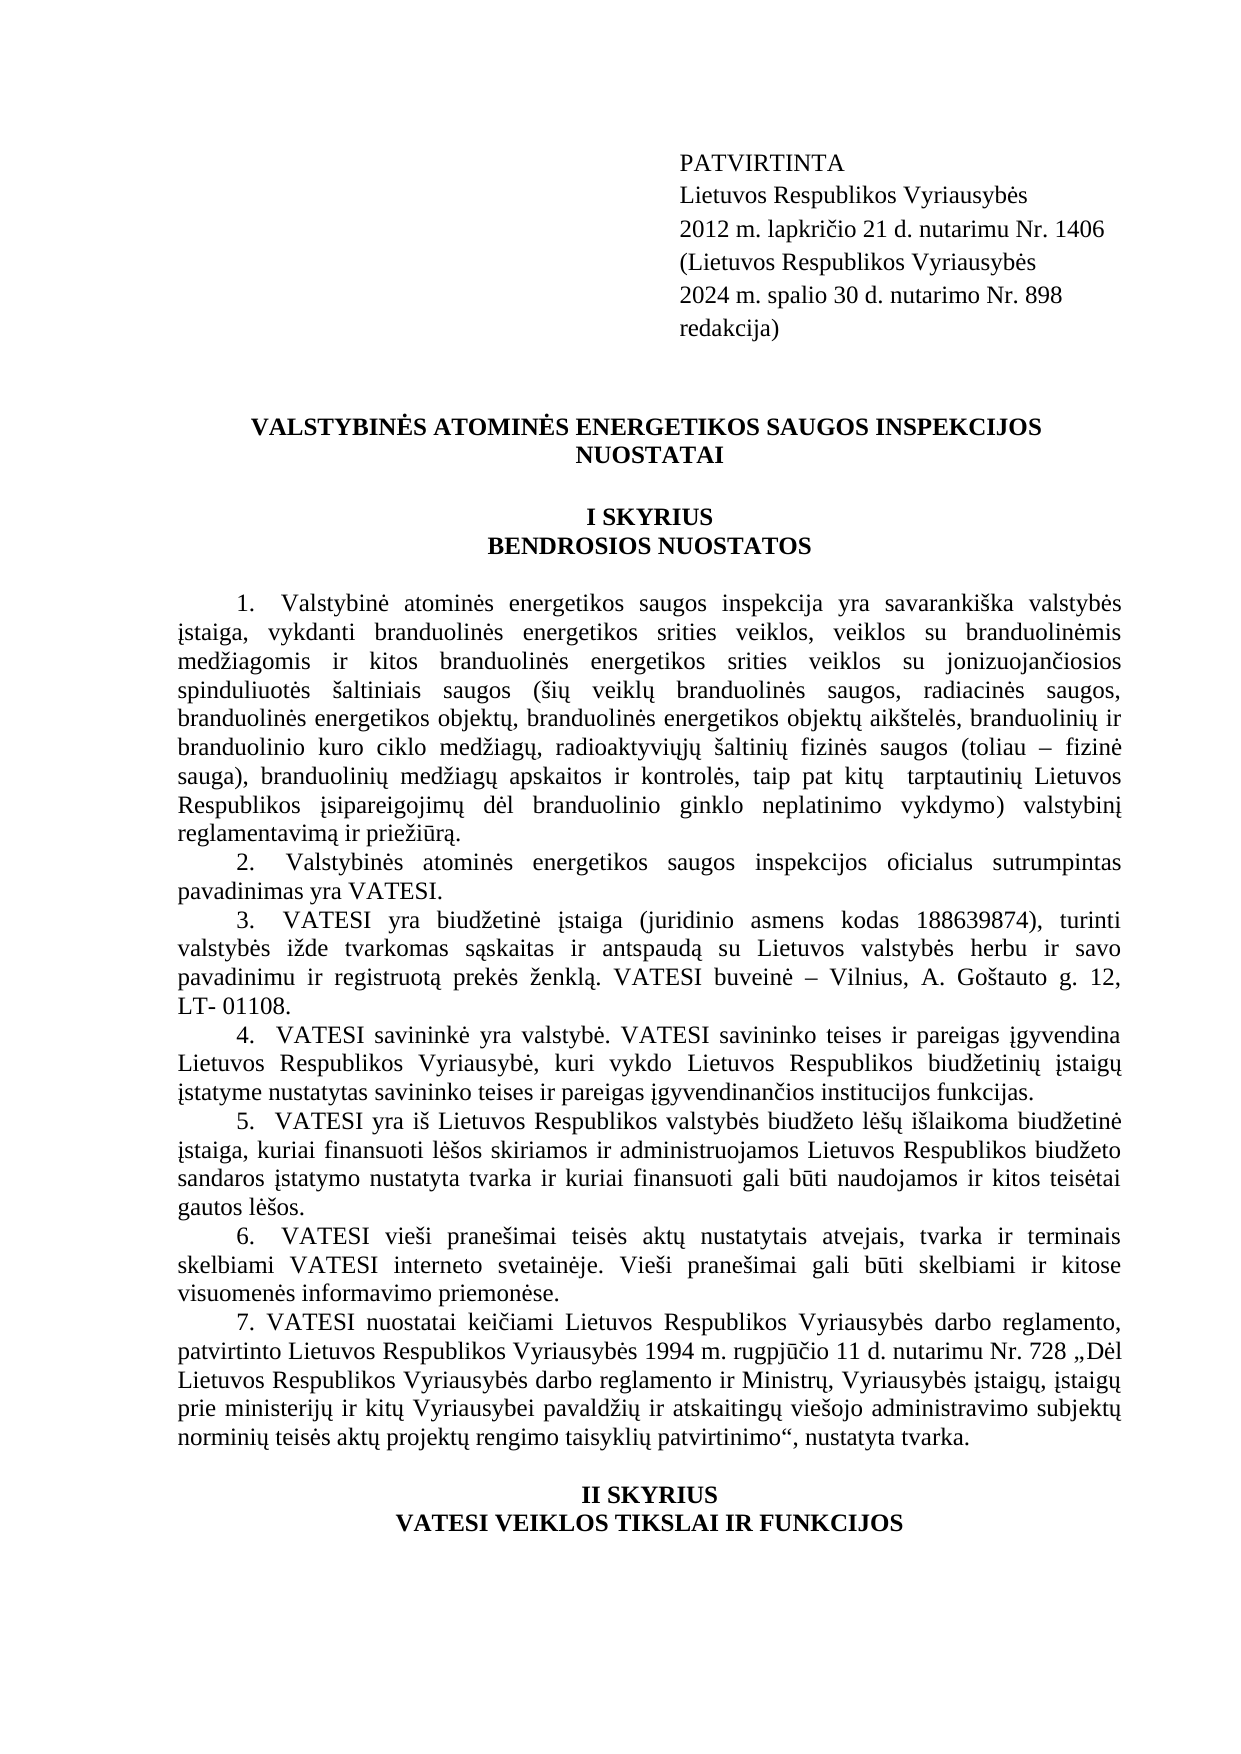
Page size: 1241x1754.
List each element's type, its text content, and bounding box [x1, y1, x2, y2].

text 2024 m. spalio 30 d. nutarimo Nr. 898 [679, 280, 1122, 308]
text BENDROSIOS NUOSTATOS [177, 531, 1122, 560]
text II SKYRIUS [177, 1480, 1122, 1508]
text 7. VATESI nuostatai keičiami Lietuvos Respublikos Vyriausybės darbo reglamento, patvirtinto Lietuvos Respublikos Vyriausybės 1994 m. rugpjūčio 11 d. nutarimu Nr. 728 „Dėl Lietuvos Respublikos Vyriausybės darbo reglamento ir Ministrų, Vyriausybės įstaigų, įstaigų prie ministerijų ir kitų Vyriausybei pavaldžių ir atskaitingų viešojo administravimo subjektų norminių teisės aktų projektų rengimo taisyklių patvirtinimo“, nustatyta tvarka. [177, 1307, 1122, 1451]
text VATESI VEIKLOS TIKSLAI IR FUNKCIJOS [177, 1508, 1122, 1537]
text 1. Valstybinė atominės energetikos saugos inspekcija yra savarankiška valstybės įstaiga, vykdanti branduolinės energetikos srities veiklos, veiklos su branduolinėmis medžiagomis ir kitos branduolinės energetikos srities veiklos su jonizuojančiosios spinduliuotės šaltiniais saugos (šių veiklų branduolinės saugos, radiacinės saugos, branduolinės energetikos objektų, branduolinės energetikos objektų aikštelės, branduolinių ir branduolinio kuro ciklo medžiagų, radioaktyviųjų šaltinių fizinės saugos (toliau – fizinė sauga), branduolinių medžiagų apskaitos ir kontrolės, taip pat kitų tarptautinių Lietuvos Respublikos įsipareigojimų dėl branduolinio ginklo neplatinimo vykdymo) valstybinį reglamentavimą ir priežiūrą. [177, 588, 1122, 847]
text 3. VATESI yra biudžetinė įstaiga (juridinio asmens kodas 188639874), turinti valstybės ižde tvarkomas sąskaitas ir antspaudą su Lietuvos valstybės herbu ir savo pavadinimu ir registruotą prekės ženklą. VATESI buveinė – Vilnius, A. Goštauto g. 12, LT- 01108. [177, 905, 1122, 1020]
text 4. VATESI savininkė yra valstybė. VATESI savininko teises ir pareigas įgyvendina Lietuvos Respublikos Vyriausybė, kuri vykdo Lietuvos Respublikos biudžetinių įstaigų įstatyme nustatytas savininko teises ir pareigas įgyvendinančios institucijos funkcijas. [177, 1020, 1122, 1106]
text redakcija) [679, 313, 1122, 341]
text 2. Valstybinės atominės energetikos saugos inspekcijos oficialus sutrumpintas pavadinimas yra VATESI. [177, 847, 1122, 905]
text NUOSTATAI [177, 441, 1122, 469]
text (Lietuvos Respublikos Vyriausybės [679, 247, 1122, 275]
text 6. VATESI vieši pranešimai teisės aktų nustatytais atvejais, tvarka ir terminais skelbiami VATESI interneto svetainėje. Vieši pranešimai gali būti skelbiami ir kitose visuomenės informavimo priemonėse. [177, 1221, 1122, 1307]
text PATVIRTINTA [679, 148, 1122, 176]
text I SKYRIUS [177, 502, 1122, 531]
text VALSTYBINĖS ATOMINĖS ENERGETIKOS SAUGOS INSPEKCIJOS [177, 412, 1122, 441]
text Lietuvos Respublikos Vyriausybės [679, 181, 1122, 209]
text 5. VATESI yra iš Lietuvos Respublikos valstybės biudžeto lėšų išlaikoma biudžetinė įstaiga, kuriai finansuoti lėšos skiriamos ir administruojamos Lietuvos Respublikos biudžeto sandaros įstatymo nustatyta tvarka ir kuriai finansuoti gali būti naudojamos ir kitos teisėtai gautos lėšos. [177, 1106, 1122, 1221]
text 2012 m. lapkričio 21 d. nutarimu Nr. 1406 [679, 214, 1122, 242]
